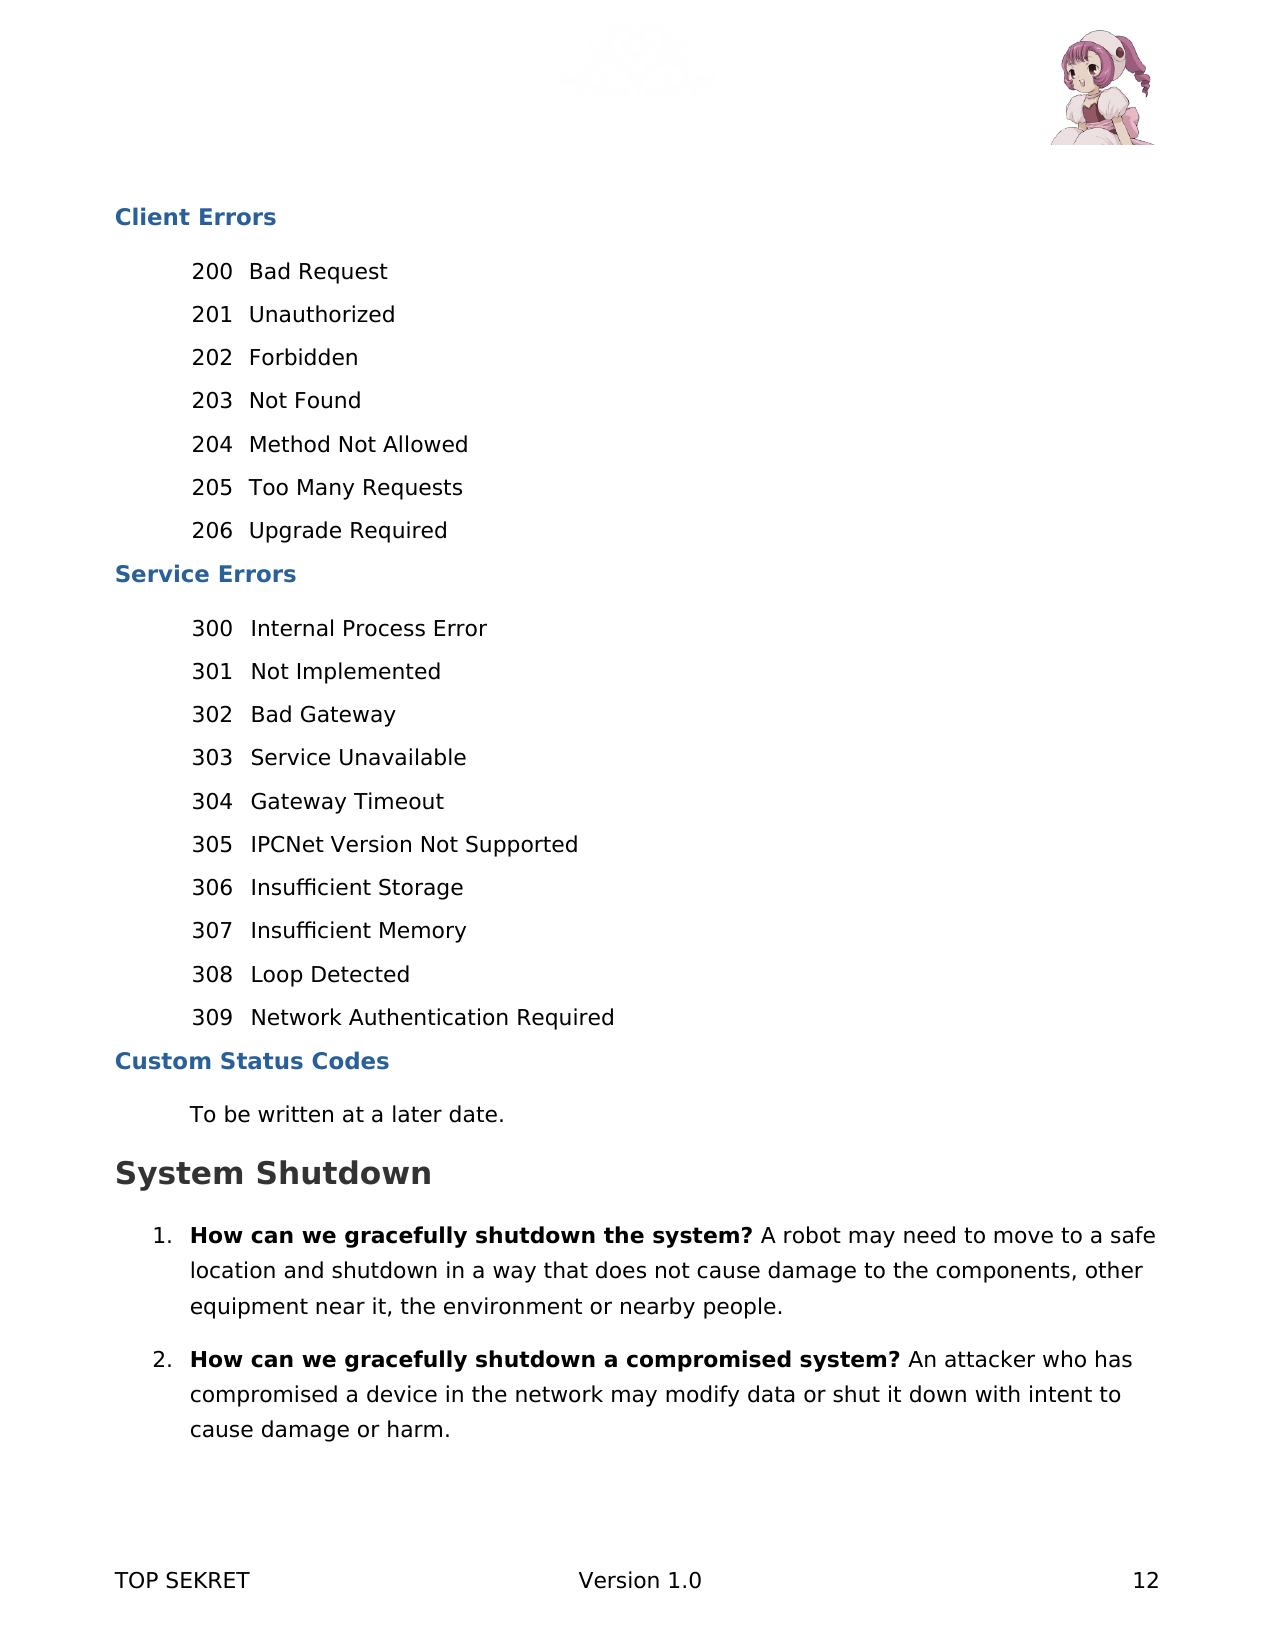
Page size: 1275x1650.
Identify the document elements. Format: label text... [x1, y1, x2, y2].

list Internal Process Error [191, 616, 1160, 641]
list Unauthorized [191, 302, 1160, 327]
subtitle Service Errors [114, 561, 1160, 588]
list Gateway Timeout [191, 789, 1160, 814]
list How can we gracefully shutdown a compromised system? An attacker who has compromised a device in the network may modify data or shut it down with intent to cause damage or harm. [152, 1347, 1160, 1443]
list Upgrade Required [191, 518, 1160, 544]
list Service Unavailable [191, 746, 1160, 771]
list Insufficient Storage [191, 875, 1160, 901]
picture [1039, 29, 1160, 145]
list Loop Detected [191, 962, 1160, 987]
subtitle System Shutdown [114, 1156, 1160, 1192]
list Too Many Requests [191, 475, 1160, 500]
picture [559, 23, 716, 102]
list Insufficient Memory [191, 918, 1160, 944]
list Not Implemented [191, 659, 1160, 684]
list Bad Request [191, 259, 1160, 284]
list Forbidden [191, 345, 1160, 371]
subtitle Custom Status Codes [114, 1048, 1160, 1075]
list Bad Gateway [191, 702, 1160, 728]
list Network Authentication Required [191, 1005, 1160, 1030]
list How can we gracefully shutdown the system? A robot may need to move to a safe location and shutdown in a way that does not cause damage to the components, other equipment near it, the environment or nearby people. [152, 1223, 1160, 1319]
subtitle Client Errors [114, 204, 1160, 231]
list IPCNet Version Not Supported [191, 832, 1160, 857]
text To be written at a later date. [114, 1103, 1160, 1128]
list Method Not Allowed [191, 432, 1160, 457]
list Not Found [191, 388, 1160, 414]
